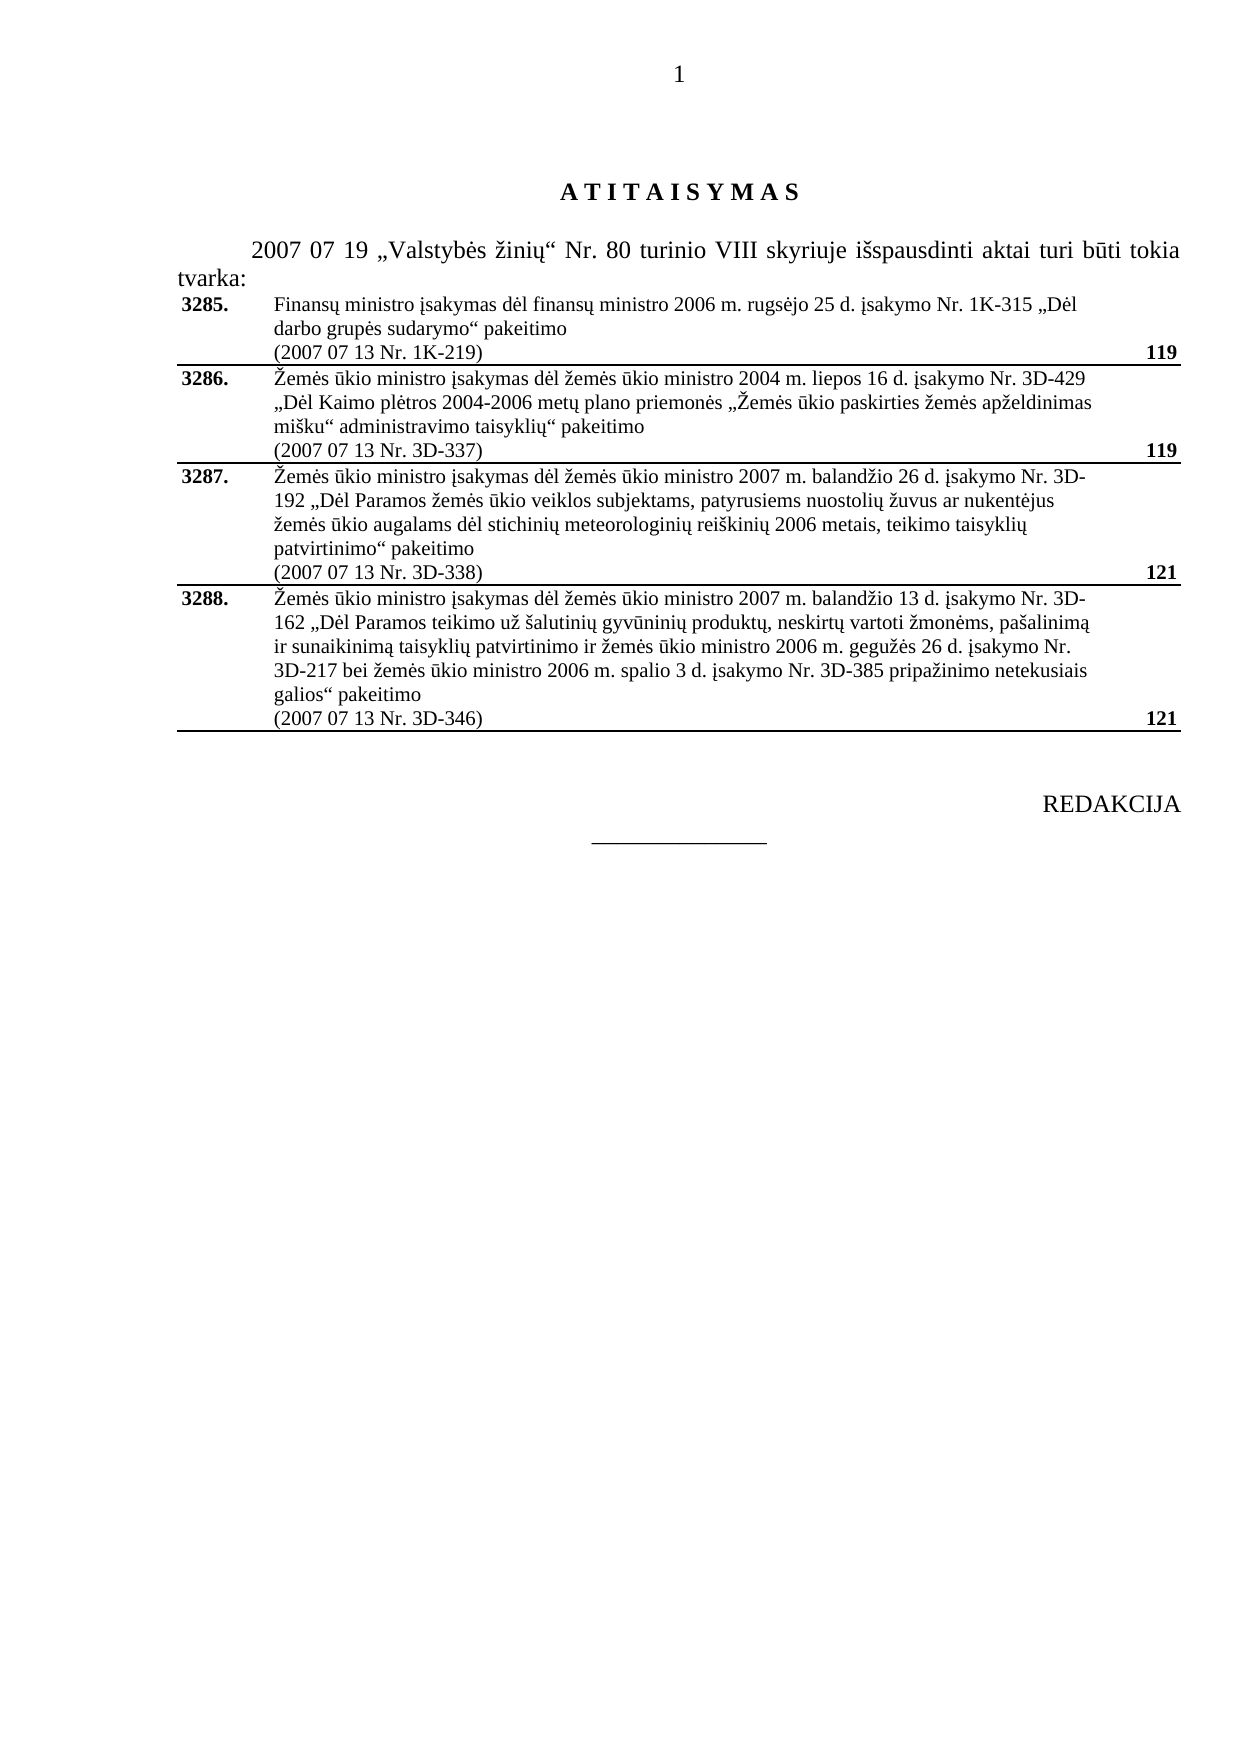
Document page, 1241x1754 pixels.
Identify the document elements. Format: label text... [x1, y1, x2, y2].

table_cell 121 [1177, 706, 1181, 730]
table_cell [265, 438, 269, 462]
table_cell [265, 560, 269, 584]
text REDAKCIJA [177, 789, 1181, 818]
table_cell [177, 560, 181, 584]
table_cell 3286. [177, 366, 269, 438]
table_cell [1102, 464, 1181, 560]
table_cell 3288. [177, 586, 269, 706]
table_cell 121 [1102, 560, 1106, 584]
table_cell [177, 340, 181, 364]
table_header [1102, 292, 1181, 340]
table_cell [1102, 366, 1181, 438]
table_cell 121 [1177, 560, 1181, 584]
table_header 3285. [177, 292, 269, 340]
table_cell 119 [1177, 438, 1181, 462]
text ______________ [177, 818, 1181, 847]
text ATITAISYMAS [177, 177, 1181, 206]
table_cell [177, 438, 181, 462]
table_cell 119 [1102, 438, 1106, 462]
table_cell [265, 340, 269, 364]
table_cell 121 [1102, 706, 1106, 730]
table_cell [1102, 586, 1181, 706]
table_cell [265, 706, 269, 730]
table_cell 3287. [177, 464, 269, 560]
table_cell 119 [1102, 340, 1106, 364]
table_cell [177, 706, 181, 730]
table_cell 119 [1177, 340, 1181, 364]
text 2007 07 19 „Valstybės žinių“ Nr. 80 turinio VIII skyriuje išspausdinti aktai turi būti tokia tvarka: [177, 235, 1181, 292]
